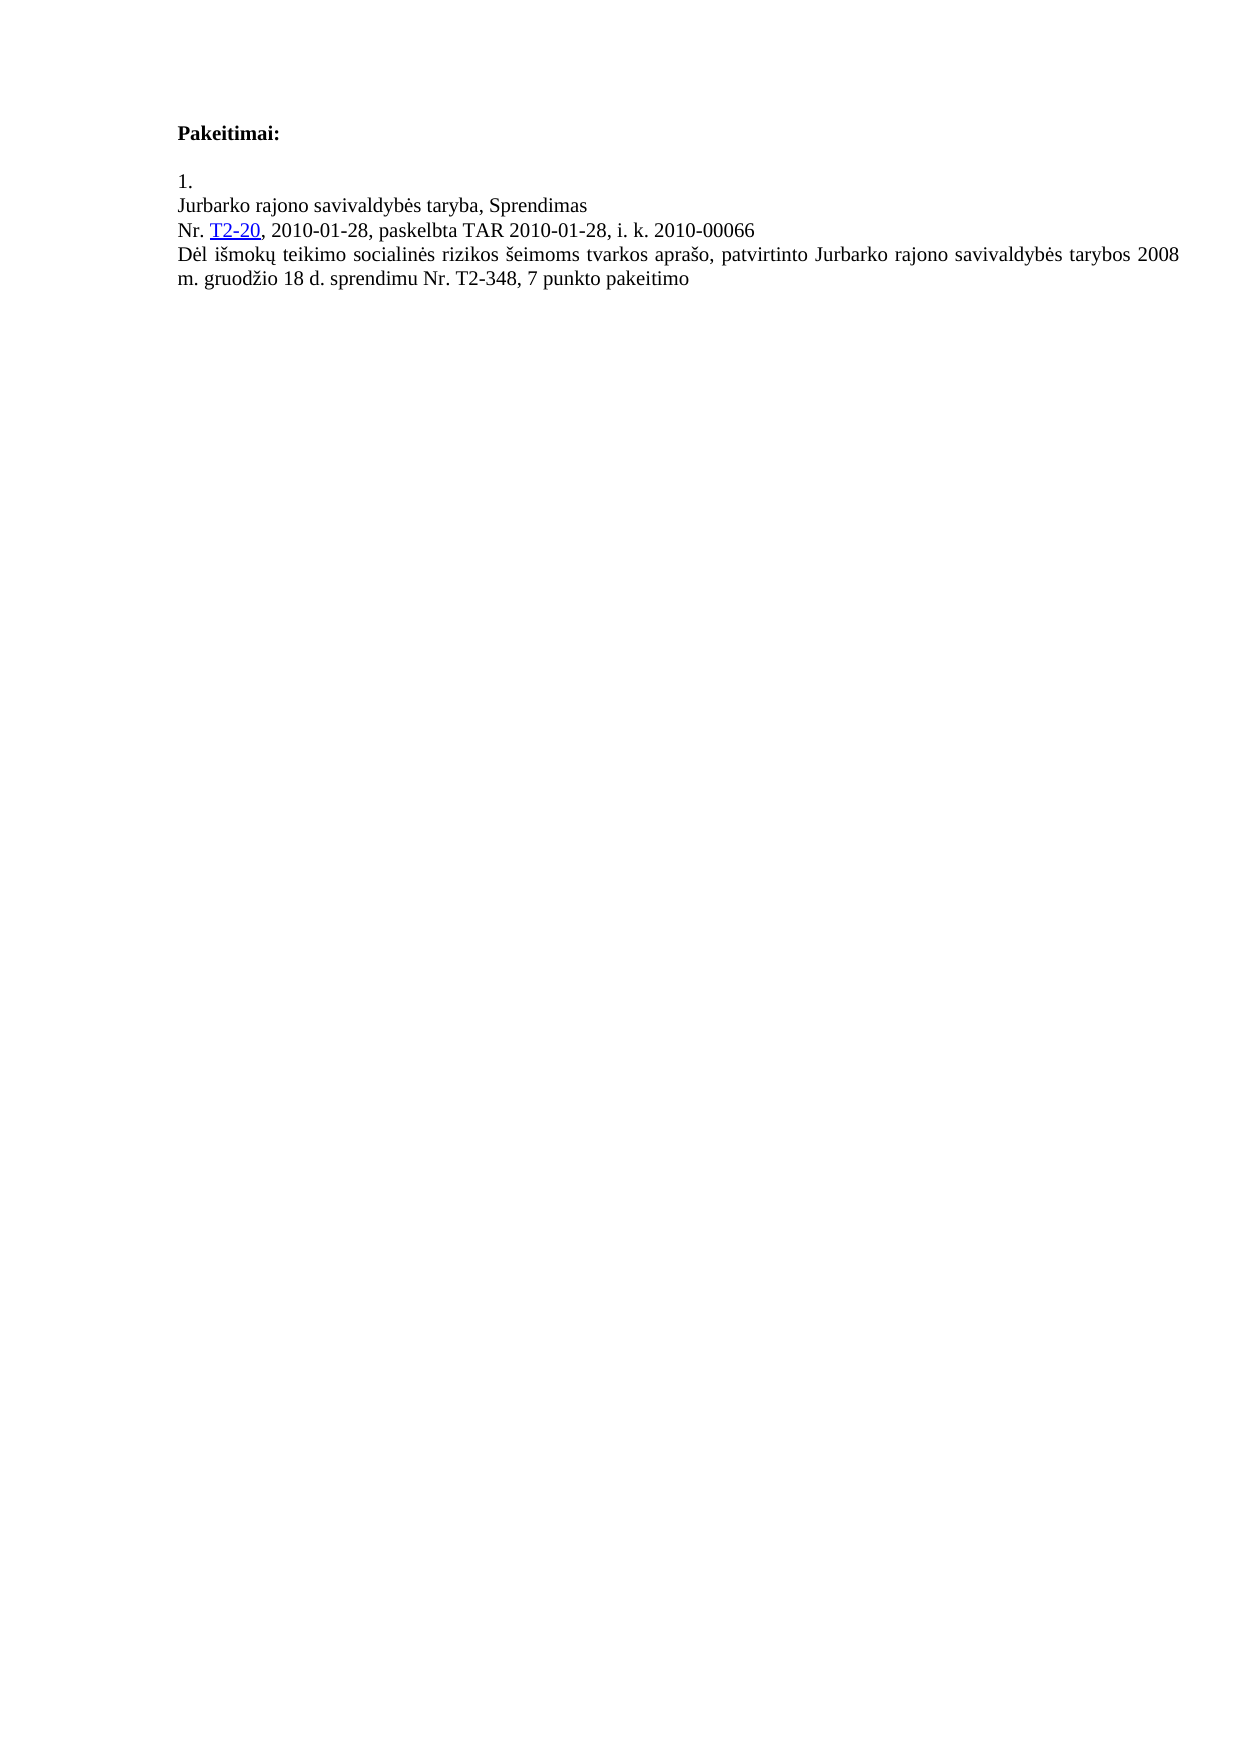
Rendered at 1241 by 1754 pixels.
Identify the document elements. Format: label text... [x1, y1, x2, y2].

text Nr. T2-20, 2010-01-28, paskelbta TAR 2010-01-28, i. k. 2010-00066 [177, 217, 1181, 242]
text Pakeitimai: [177, 121, 1181, 145]
text Jurbarko rajono savivaldybės taryba, Sprendimas [177, 193, 1181, 217]
text 1. [177, 169, 1181, 193]
text Dėl išmokų teikimo socialinės rizikos šeimoms tvarkos aprašo, patvirtinto Jurbarko rajono savivaldybės tarybos 2008 m. gruodžio 18 d. sprendimu Nr. T2-348, 7 punkto pakeitimo [177, 242, 1181, 290]
